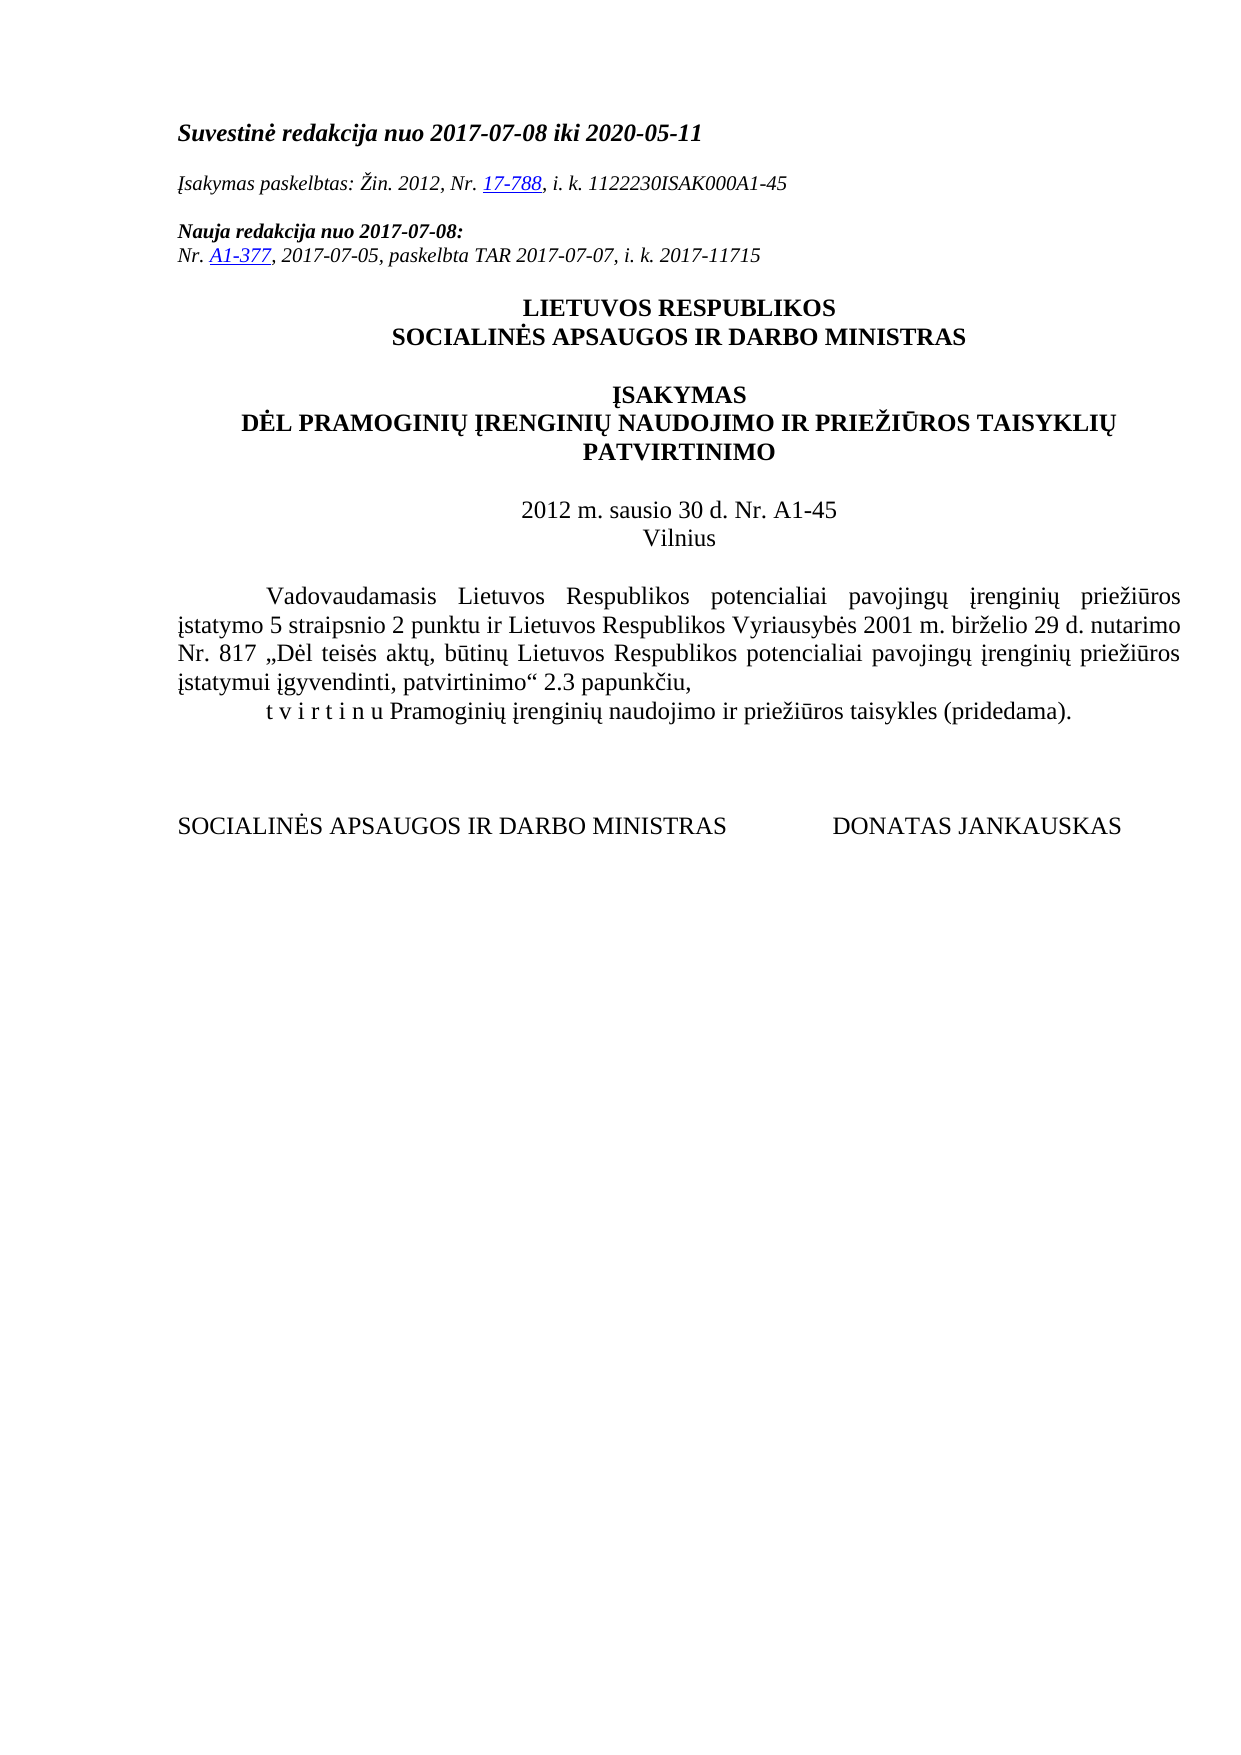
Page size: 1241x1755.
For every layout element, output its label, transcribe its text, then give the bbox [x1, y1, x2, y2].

text Nr. A1-377, 2017-07-05, paskelbta TAR 2017-07-07, i. k. 2017-11715 [177, 243, 1181, 267]
text Įsakymas paskelbtas: Žin. 2012, Nr. 17-788, i. k. 1122230ISAK000A1-45 [177, 171, 1181, 195]
text ĮSAKYMAS [177, 380, 1181, 408]
text Suvestinė redakcija nuo 2017-07-08 iki 2020-05-11 [177, 118, 1181, 147]
text 2012 m. sausio 30 d. Nr. A1-45 [177, 495, 1181, 523]
text SOCIALINĖS APSAUGOS IR DARBO MINISTRAS [177, 322, 1181, 351]
text LIETUVOS RESPUBLIKOS [177, 293, 1181, 322]
text t v i r t i n u Pramoginių įrenginių naudojimo ir priežiūros taisykles (pridedama). [177, 696, 1181, 725]
text Vilnius [177, 523, 1181, 552]
text Nauja redakcija nuo 2017-07-08: [177, 219, 1181, 243]
text DĖL pramoginių įrenginių NAUDOJIMO IR PRIEŽIŪROS TAISYKLIŲ PATVIRTINIMO [177, 408, 1181, 466]
text Vadovaudamasis Lietuvos Respublikos potencialiai pavojingų įrenginių priežiūros įstatymo 5 straipsnio 2 punktu ir Lietuvos Respublikos Vyriausybės 2001 m. birželio 29 d. nutarimo Nr. 817 „Dėl teisės aktų, būtinų Lietuvos Respublikos potencialiai pavojingų įrenginių priežiūros įstatymui įgyvendinti, patvirtinimo“ 2.3 papunkčiu, [177, 581, 1181, 696]
text Socialinės apsaugos ir darbo ministras Donatas Jankauskas [177, 811, 1181, 840]
